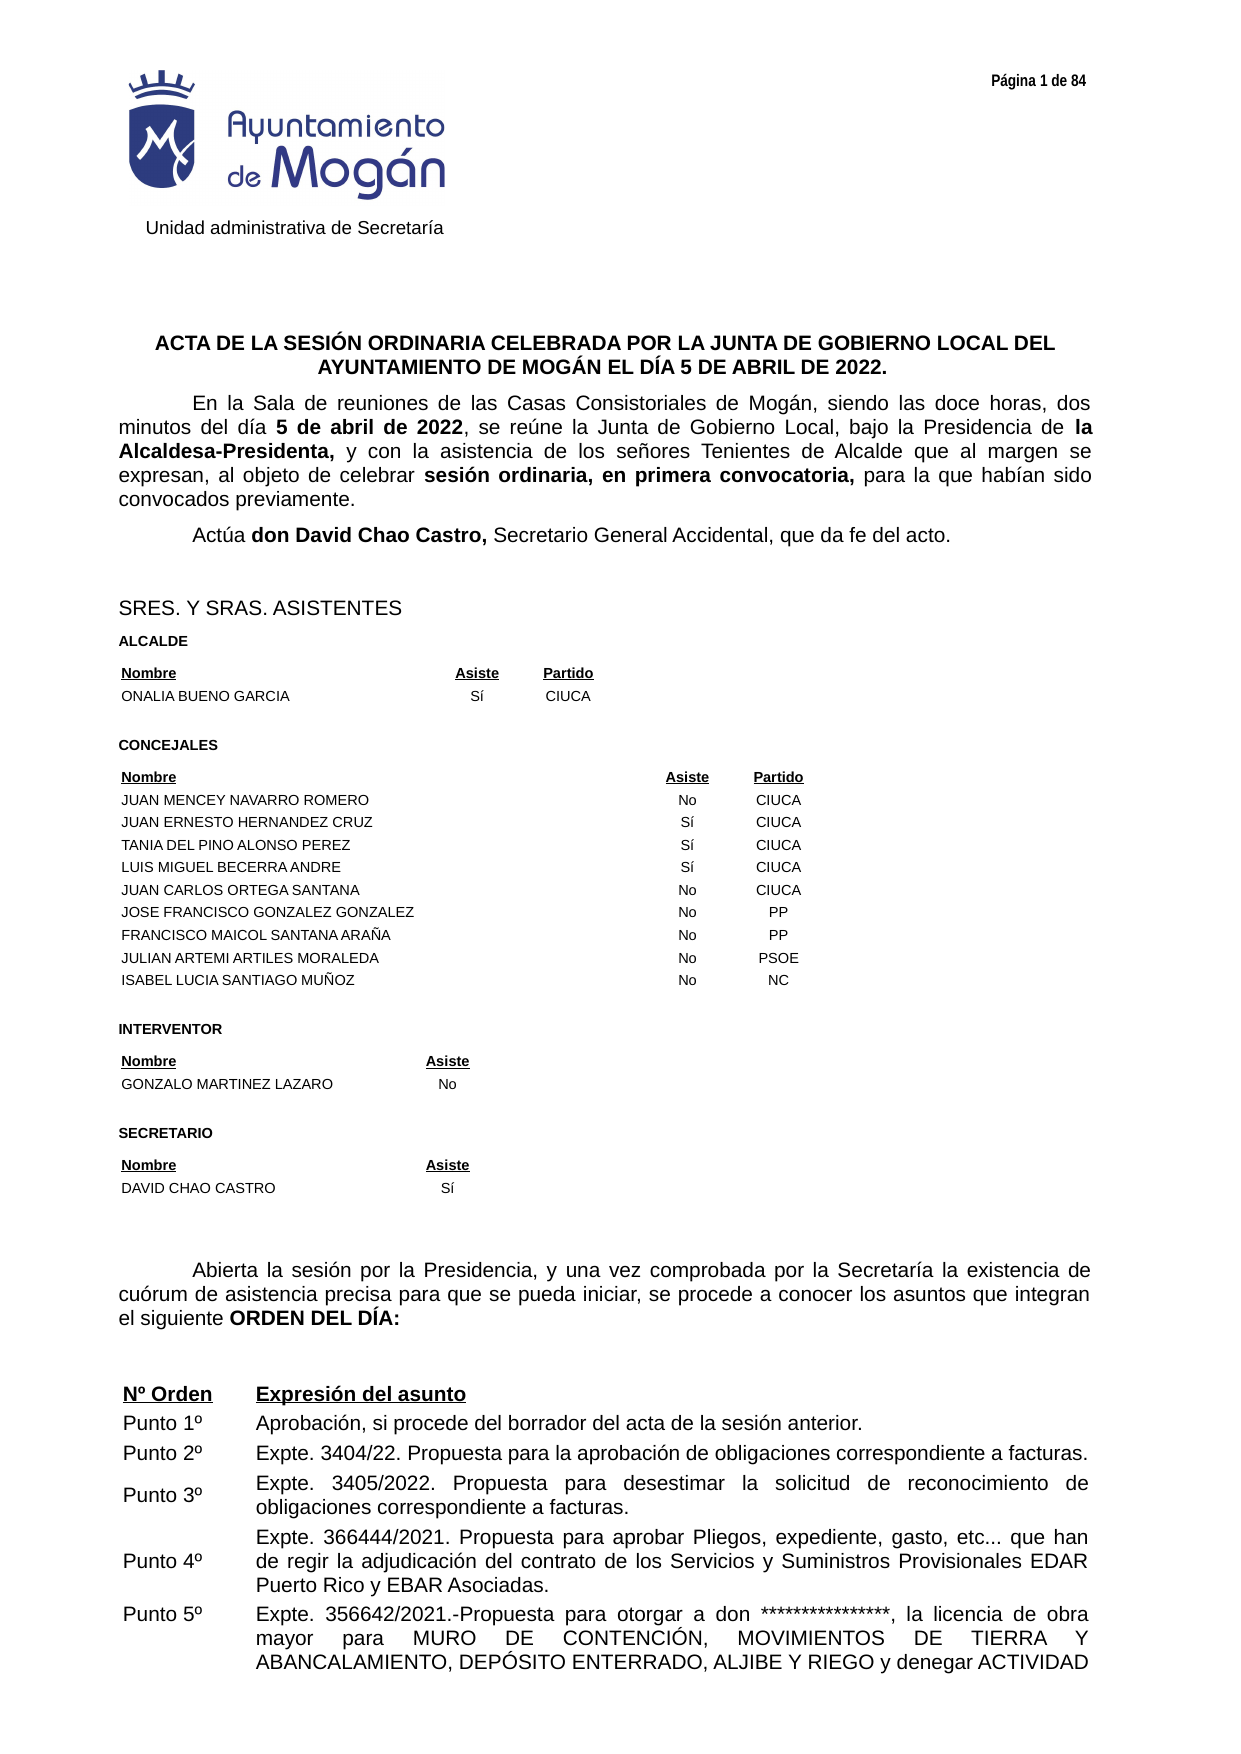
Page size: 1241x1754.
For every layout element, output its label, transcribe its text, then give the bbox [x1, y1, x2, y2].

table_cell FRANCISCO MAICOL SANTANA ARAÑA [118, 924, 647, 946]
table_header Asiste [437, 662, 517, 684]
table_cell Punto 3º [120, 1468, 253, 1522]
table_cell PSOE [728, 946, 829, 969]
text SRES. Y SRAS. ASISTENTES [118, 596, 1092, 620]
table_header Nombre [118, 662, 437, 684]
table_cell No [647, 879, 728, 901]
table_cell No [647, 924, 728, 946]
text Actúa don David Chao Castro, Secretario General Accidental, que da fe del acto. [118, 523, 1092, 547]
table_cell PP [728, 901, 829, 924]
table_cell Expte. 366444/2021. Propuesta para aprobar Pliegos, expediente, gasto, etc... que han de regir la adjudicación del contrato de los Servicios y Suministros Provisionales EDAR Puerto Rico y EBAR Asociadas. [253, 1522, 1092, 1599]
table_header Asiste [406, 1050, 489, 1073]
table_cell No [647, 788, 728, 811]
table_cell No [647, 969, 728, 992]
text En la Sala de reuniones de las Casas Consistoriales de Mogán, siendo las doce horas, dos minutos del día 5 de abril de 2022, se reúne la Junta de Gobierno Local, bajo la Presidencia de la Alcaldesa-Presidenta, y con la asistencia de los señores Tenientes de Alcalde que al margen se expresan, al objeto de celebrar sesión ordinaria, en primera convocatoria, para la que habían sido convocados previamente. [118, 391, 1092, 511]
table_cell JOSE FRANCISCO GONZALEZ GONZALEZ [118, 901, 647, 924]
table_cell ISABEL LUCIA SANTIAGO MUÑOZ [118, 969, 647, 992]
table_header Asiste [647, 766, 728, 788]
picture [128, 70, 445, 206]
table_cell CIUCA [517, 685, 619, 707]
table_cell Expte. 3404/22. Propuesta para la aprobación de obligaciones correspondiente a facturas. [253, 1438, 1092, 1468]
table_header Nombre [118, 1154, 406, 1177]
table_cell JUAN CARLOS ORTEGA SANTANA [118, 879, 647, 901]
table_cell TANIA DEL PINO ALONSO PEREZ [118, 834, 647, 856]
table_cell No [406, 1073, 489, 1095]
text CONCEJALES [118, 736, 1092, 753]
table_header Partido [728, 766, 829, 788]
table_header Nº Orden [120, 1379, 253, 1408]
table_cell DAVID CHAO CASTRO [118, 1177, 406, 1199]
table_cell Sí [406, 1177, 489, 1199]
table_cell Expte. 3405/2022. Propuesta para desestimar la solicitud de reconocimiento de obligaciones correspondiente a facturas. [253, 1468, 1092, 1522]
table_header Partido [517, 662, 619, 684]
table_cell NC [728, 969, 829, 992]
table_cell Sí [647, 856, 728, 879]
table_cell Sí [437, 685, 517, 707]
table_cell CIUCA [728, 811, 829, 833]
text ALCALDE [118, 633, 1092, 649]
table_cell Punto 2º [120, 1438, 253, 1468]
text Abierta la sesión por la Presidencia, y una vez comprobada por la Secretaría la existencia de cuórum de asistencia precisa para que se pueda iniciar, se procede a conocer los asuntos que integran el siguiente ORDEN DEL DÍA: [118, 1258, 1092, 1329]
table_cell JUAN ERNESTO HERNANDEZ CRUZ [118, 811, 647, 833]
table_header Expresión del asunto [253, 1379, 1092, 1408]
table_cell Expte. 356642/2021.-Propuesta para otorgar a don ****************, la licencia de obra mayor para MURO DE CONTENCIÓN, MOVIMIENTOS DE TIERRA Y ABANCALAMIENTO, DEPÓSITO ENTERRADO, ALJIBE Y RIEGO y denegar ACTIVIDAD [253, 1599, 1092, 1677]
table_header Asiste [406, 1154, 489, 1177]
table_cell ONALIA BUENO GARCIA [118, 685, 437, 707]
table_cell CIUCA [728, 856, 829, 879]
table_cell CIUCA [728, 834, 829, 856]
table_cell Sí [647, 811, 728, 833]
table_cell CIUCA [728, 788, 829, 811]
table_cell Sí [647, 834, 728, 856]
table_header Nombre [118, 1050, 406, 1073]
table_cell GONZALO MARTINEZ LAZARO [118, 1073, 406, 1095]
text INTERVENTOR [118, 1021, 1092, 1038]
table_cell Aprobación, si procede del borrador del acta de la sesión anterior. [253, 1408, 1092, 1438]
table_cell JULIAN ARTEMI ARTILES MORALEDA [118, 946, 647, 969]
text ACTA DE LA SESIÓN ORDINARIA CELEBRADA POR LA JUNTA DE GOBIERNO LOCAL DEL AYUNTAMIENTO DE MOGÁN EL DÍA 5 DE ABRIL DE 2022. [118, 331, 1092, 378]
table_cell PP [728, 924, 829, 946]
table_cell Punto 4º [120, 1522, 253, 1599]
table_cell JUAN MENCEY NAVARRO ROMERO [118, 788, 647, 811]
table_cell LUIS MIGUEL BECERRA ANDRE [118, 856, 647, 879]
table_header Nombre [118, 766, 647, 788]
table_cell No [647, 901, 728, 924]
table_cell CIUCA [728, 879, 829, 901]
text SECRETARIO [118, 1125, 1092, 1141]
table_cell Punto 1º [120, 1408, 253, 1438]
table_cell No [647, 946, 728, 969]
table_cell Punto 5º [120, 1599, 253, 1677]
